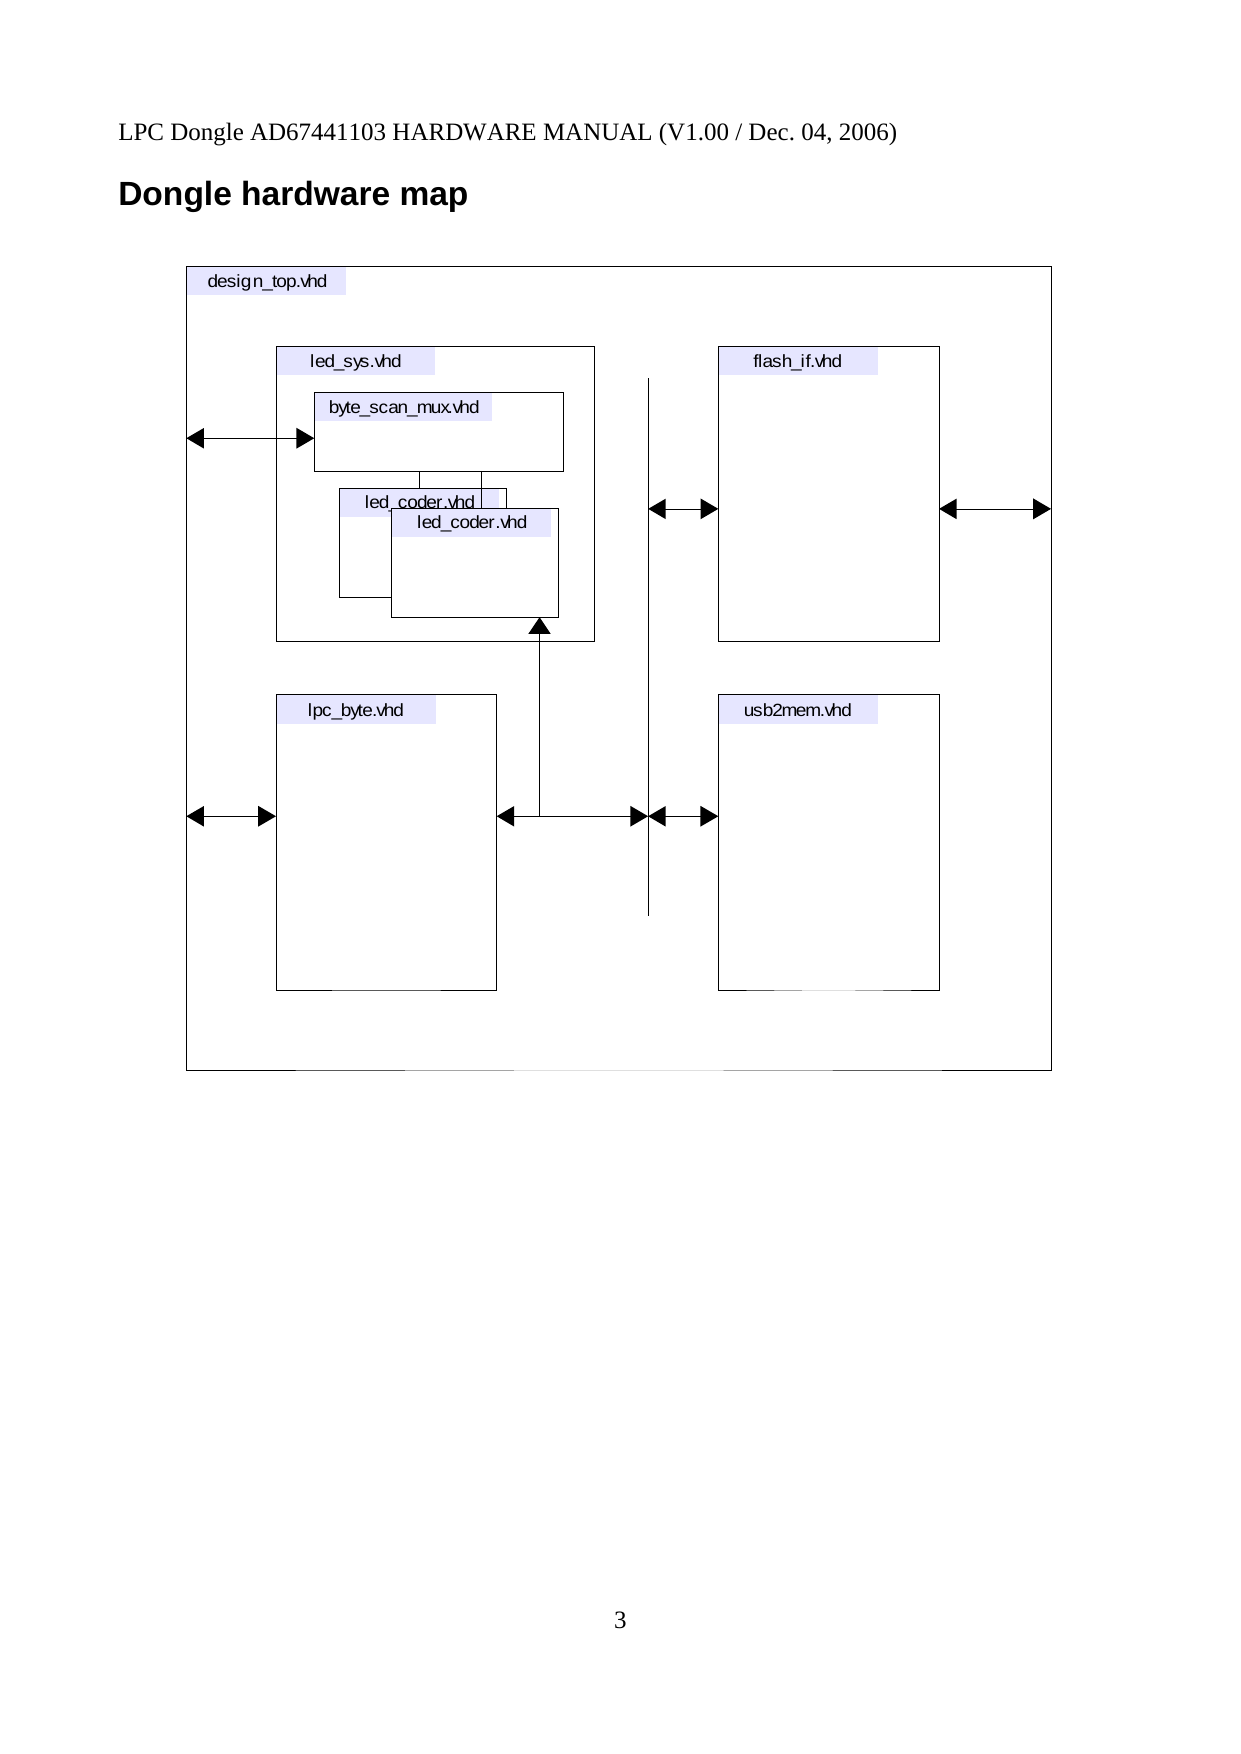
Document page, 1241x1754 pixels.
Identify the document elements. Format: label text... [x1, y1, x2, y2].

subtitle Dongle hardware map [118, 175, 1122, 213]
